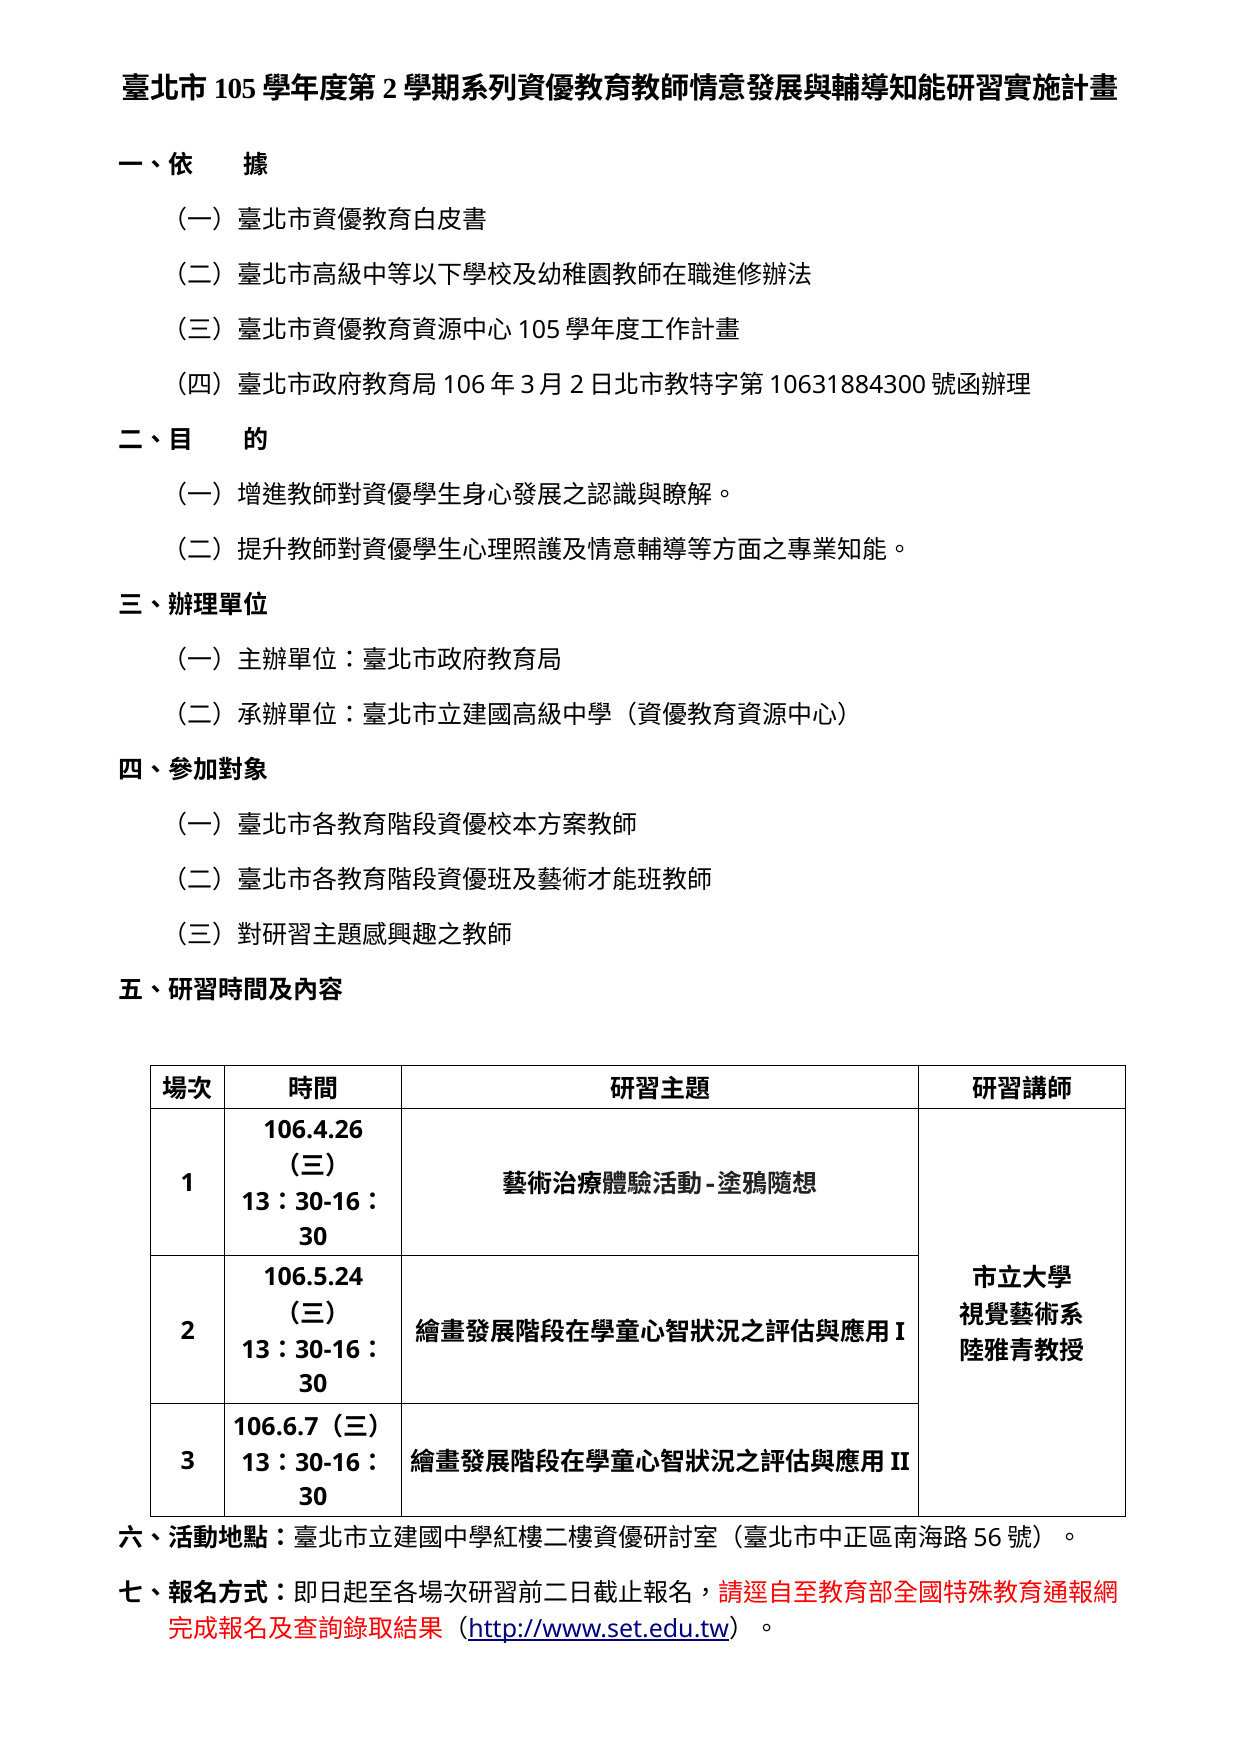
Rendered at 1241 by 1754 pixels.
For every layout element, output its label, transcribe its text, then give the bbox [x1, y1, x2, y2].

table_header 研習主題 [402, 1066, 918, 1108]
text 二、目 的 [118, 419, 1122, 456]
text （二）臺北市高級中等以下學校及幼稚園教師在職進修辦法 [162, 254, 1122, 291]
text （四）臺北市政府教育局106年3月2日北市教特字第10631884300號函辦理 [162, 364, 1122, 401]
text 六、活動地點：臺北市立建國中學紅樓二樓資優研討室（臺北市中正區南海路56號）。 [118, 1517, 1122, 1553]
text （一）主辦單位：臺北市政府教育局 [162, 639, 1122, 676]
table_cell 1 [151, 1109, 224, 1255]
table_cell 繪畫發展階段在學童心智狀況之評估與應用I [402, 1256, 918, 1403]
text 七、報名方式：即日起至各場次研習前二日截止報名，請逕自至教育部全國特殊教育通報網完成報名及查詢錄取結果（http://www.set.edu.tw）。 [118, 1572, 1122, 1644]
table_cell 106.6.7（三） 13：30-16：30 [225, 1404, 401, 1516]
table_header 研習講師 [919, 1066, 1125, 1108]
text （二）臺北市各教育階段資優班及藝術才能班教師 [162, 859, 1122, 896]
table_cell 藝術治療體驗活動-塗鴉隨想 [402, 1109, 918, 1255]
text 一、依 據 [118, 144, 1122, 181]
text （一）增進教師對資優學生身心發展之認識與瞭解。 [162, 474, 1122, 511]
table_cell 106.5.24（三） 13：30-16：30 [225, 1256, 401, 1403]
text （一）臺北市資優教育白皮書 [162, 199, 1122, 236]
text 臺北市105學年度第2學期系列資優教育教師情意發展與輔導知能研習實施計畫 [118, 64, 1122, 107]
text （三）臺北市資優教育資源中心105學年度工作計畫 [162, 309, 1122, 346]
table_cell 106.4.26（三） 13：30-16：30 [225, 1109, 401, 1255]
text （三）對研習主題感興趣之教師 [162, 914, 1122, 951]
table_cell 2 [151, 1256, 224, 1403]
text 四、參加對象 [118, 749, 1122, 786]
text （二）提升教師對資優學生心理照護及情意輔導等方面之專業知能。 [162, 529, 1122, 566]
text （一）臺北市各教育階段資優校本方案教師 [162, 804, 1122, 841]
table_header 時間 [225, 1066, 401, 1108]
table_cell 市立大學 視覺藝術系 陸雅青教授 [919, 1109, 1125, 1516]
table_header 場次 [151, 1066, 224, 1108]
text 三、辦理單位 [118, 584, 1122, 621]
text 五、研習時間及內容 [118, 969, 1122, 1006]
text （二）承辦單位：臺北市立建國高級中學（資優教育資源中心） [162, 694, 1122, 731]
table_cell 3 [151, 1404, 224, 1516]
table_cell 繪畫發展階段在學童心智狀況之評估與應用II [402, 1404, 918, 1516]
